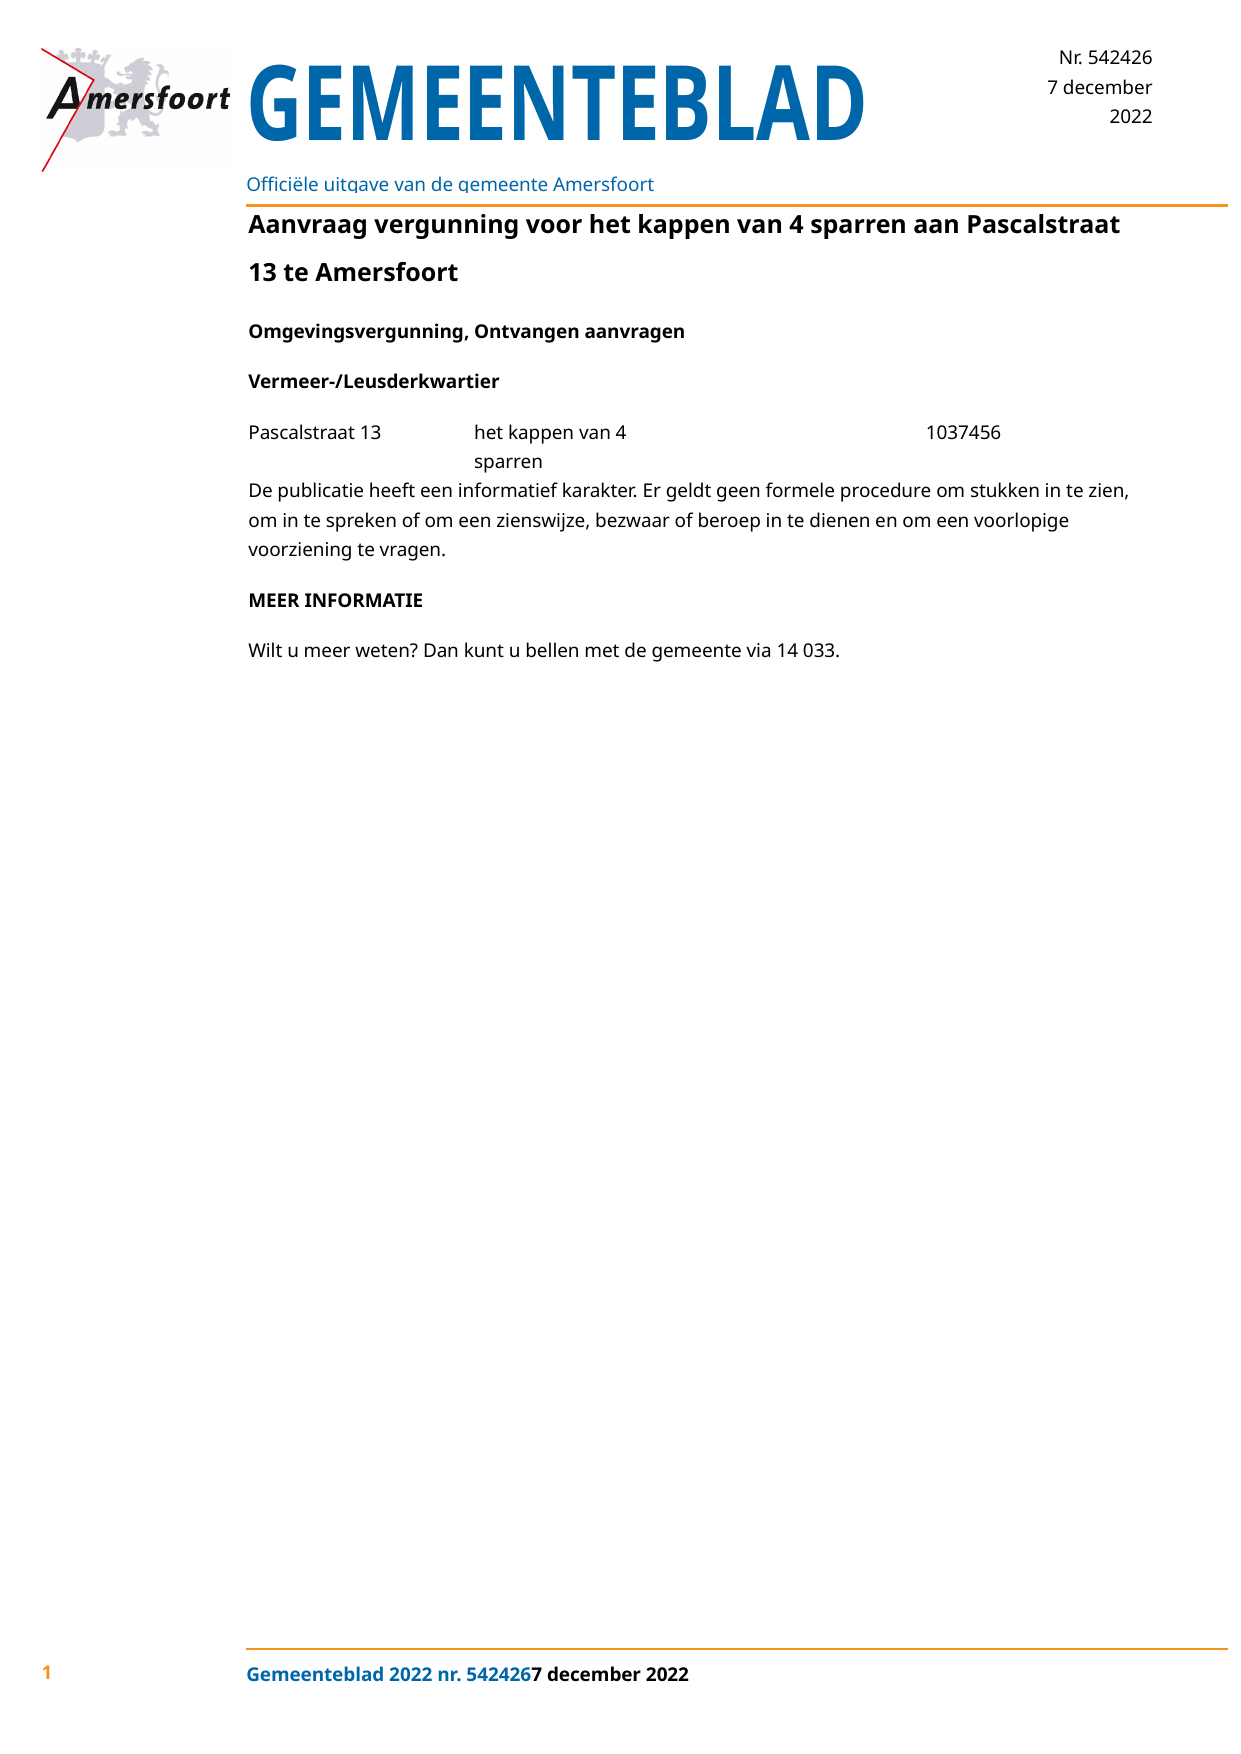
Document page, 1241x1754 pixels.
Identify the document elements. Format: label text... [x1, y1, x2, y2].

text MEER INFORMATIE [248, 587, 1152, 613]
text Vermeer-/Leusderkwartier [248, 368, 1152, 394]
picture [41, 47, 231, 172]
table_header Pascalstraat 13 [248, 419, 474, 474]
text Wilt u meer weten? Dan kunt u bellen met de gemeente via 14 033. [248, 637, 1152, 663]
text De publicatie heeft een informatief karakter. Er geldt geen formele procedure om stukken in te zien, om in te spreken of om een zienswijze, bezwaar of beroep in te dienen en om een voorlopige voorziening te vragen. [248, 477, 1152, 562]
text Omgevingsvergunning, Ontvangen aanvragen [248, 318, 1152, 344]
table_header het kappen van 4 sparren [474, 419, 700, 474]
table_header 1037456 [926, 419, 1152, 474]
table_header [700, 419, 926, 474]
text Aanvraag vergunning voor het kappen van 4 sparren aan Pascalstraat 13 te Amersfoort [248, 207, 1152, 288]
